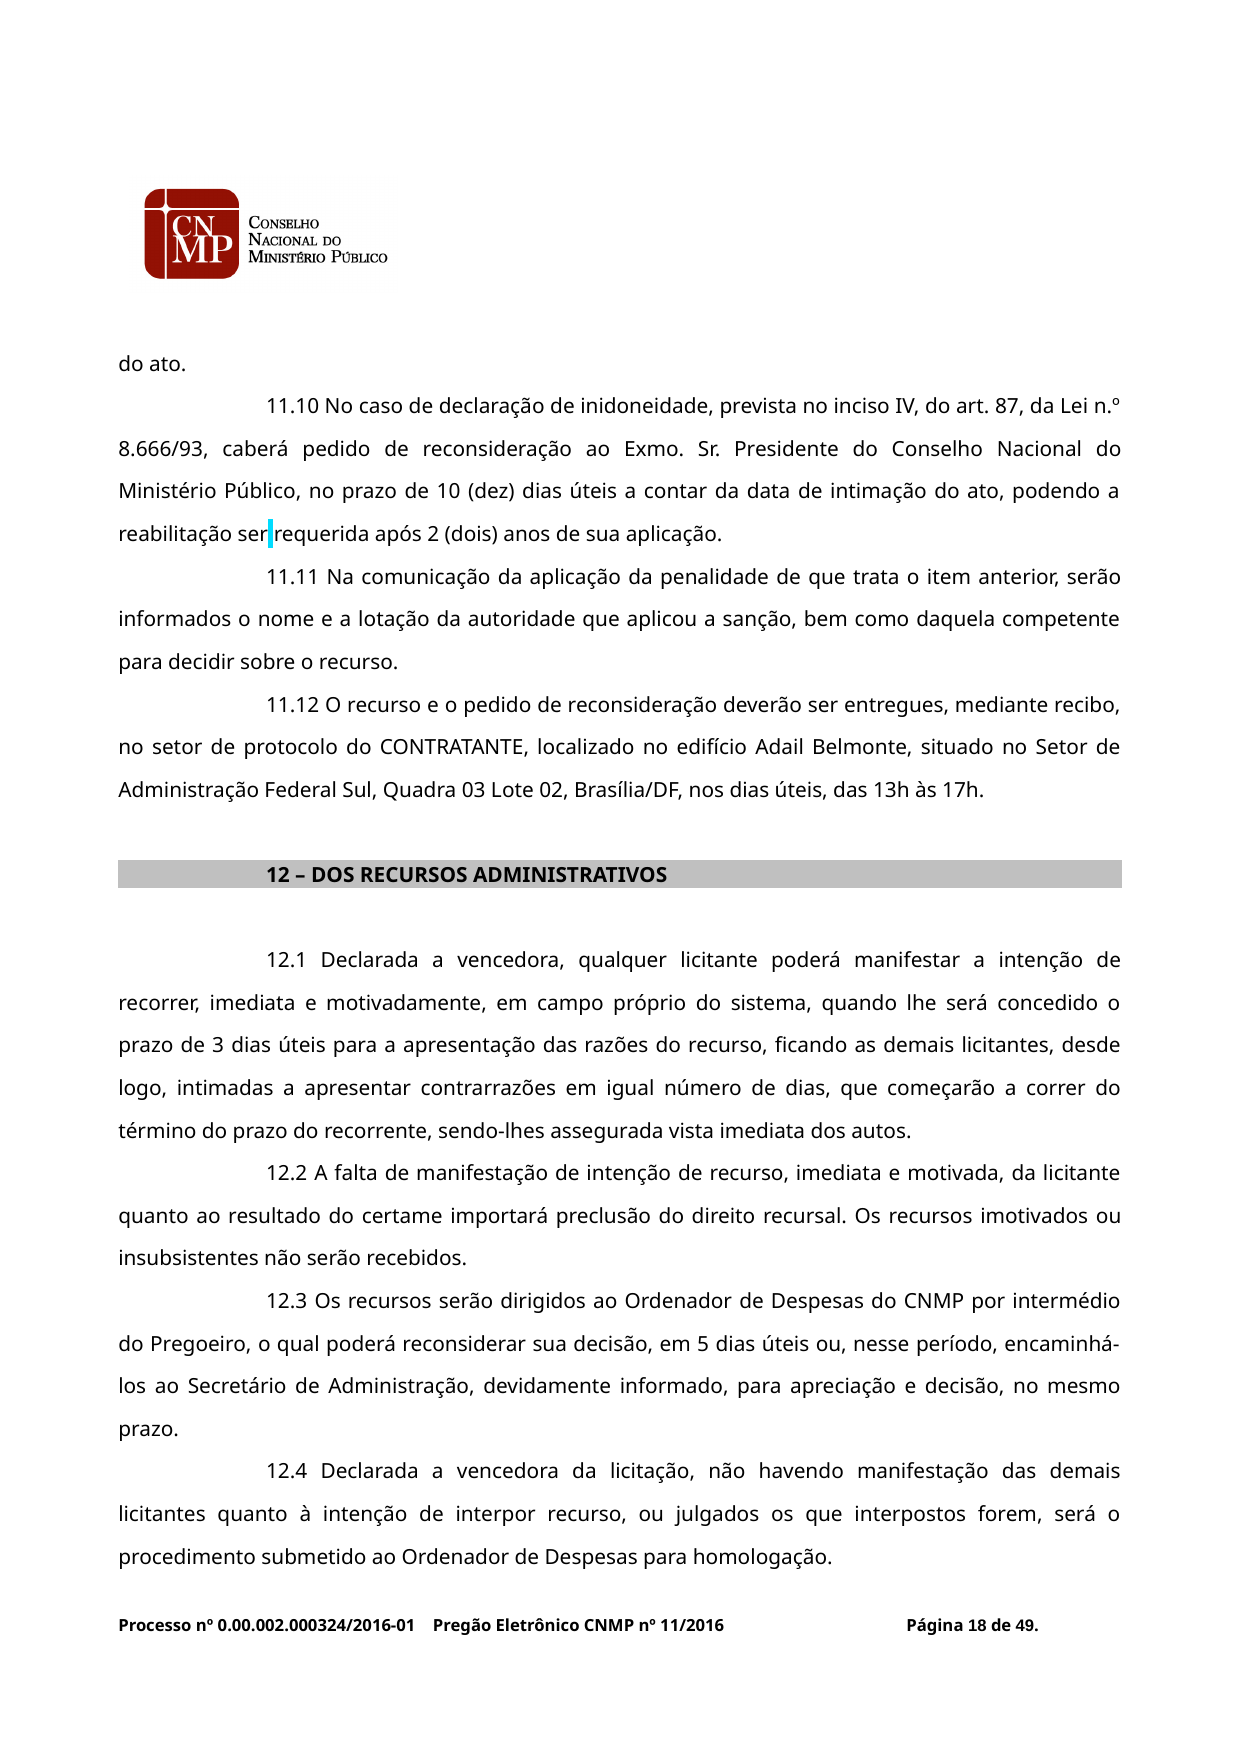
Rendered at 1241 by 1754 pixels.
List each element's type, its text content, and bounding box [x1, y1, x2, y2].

text 11.10 No caso de declaração de inidoneidade, prevista no inciso IV, do art. 87, da Lei n.º 8.666/93, caberá pedido de reconsideração ao Exmo. Sr. Presidente do Conselho Nacional do Ministério Público, no prazo de 10 (dez) dias úteis a contar da data de intimação do ato, podendo a reabilitação ser requerida após 2 (dois) anos de sua aplicação. [118, 391, 1122, 548]
text do ato. [118, 349, 1122, 377]
text 12.3 Os recursos serão dirigidos ao Ordenador de Despesas do CNMP por intermédio do Pregoeiro, o qual poderá reconsiderar sua decisão, em 5 dias úteis ou, nesse período, encaminhá-los ao Secretário de Administração, devidamente informado, para apreciação e decisão, no mesmo prazo. [118, 1286, 1122, 1442]
text 12.1 Declarada a vencedora, qualquer licitante poderá manifestar a intenção de recorrer, imediata e motivadamente, em campo próprio do sistema, quando lhe será concedido o prazo de 3 dias úteis para a apresentação das razões do recurso, ficando as demais licitantes, desde logo, intimadas a apresentar contrarrazões em igual número de dias, que começarão a correr do término do prazo do recorrente, sendo-lhes assegurada vista imediata dos autos. [118, 945, 1122, 1144]
text 12.4 Declarada a vencedora da licitação, não havendo manifestação das demais licitantes quanto à intenção de interpor recurso, ou julgados os que interpostos forem, será o procedimento submetido ao Ordenador de Despesas para homologação. [118, 1457, 1122, 1570]
text 11.11 Na comunicação da aplicação da penalidade de que trata o item anterior, serão informados o nome e a lotação da autoridade que aplicou a sanção, bem como daquela competente para decidir sobre o recurso. [118, 562, 1122, 676]
text 12 – DOS RECURSOS ADMINISTRATIVOS [118, 860, 1122, 888]
text 12.2 A falta de manifestação de intenção de recurso, imediata e motivada, da licitante quanto ao resultado do certame importará preclusão do direito recursal. Os recursos imotivados ou insubsistentes não serão recebidos. [118, 1158, 1122, 1272]
picture [128, 175, 398, 293]
text 11.12 O recurso e o pedido de reconsideração deverão ser entregues, mediante recibo, no setor de protocolo do CONTRATANTE, localizado no edifício Adail Belmonte, situado no Setor de Administração Federal Sul, Quadra 03 Lote 02, Brasília/DF, nos dias úteis, das 13h às 17h. [118, 690, 1122, 803]
